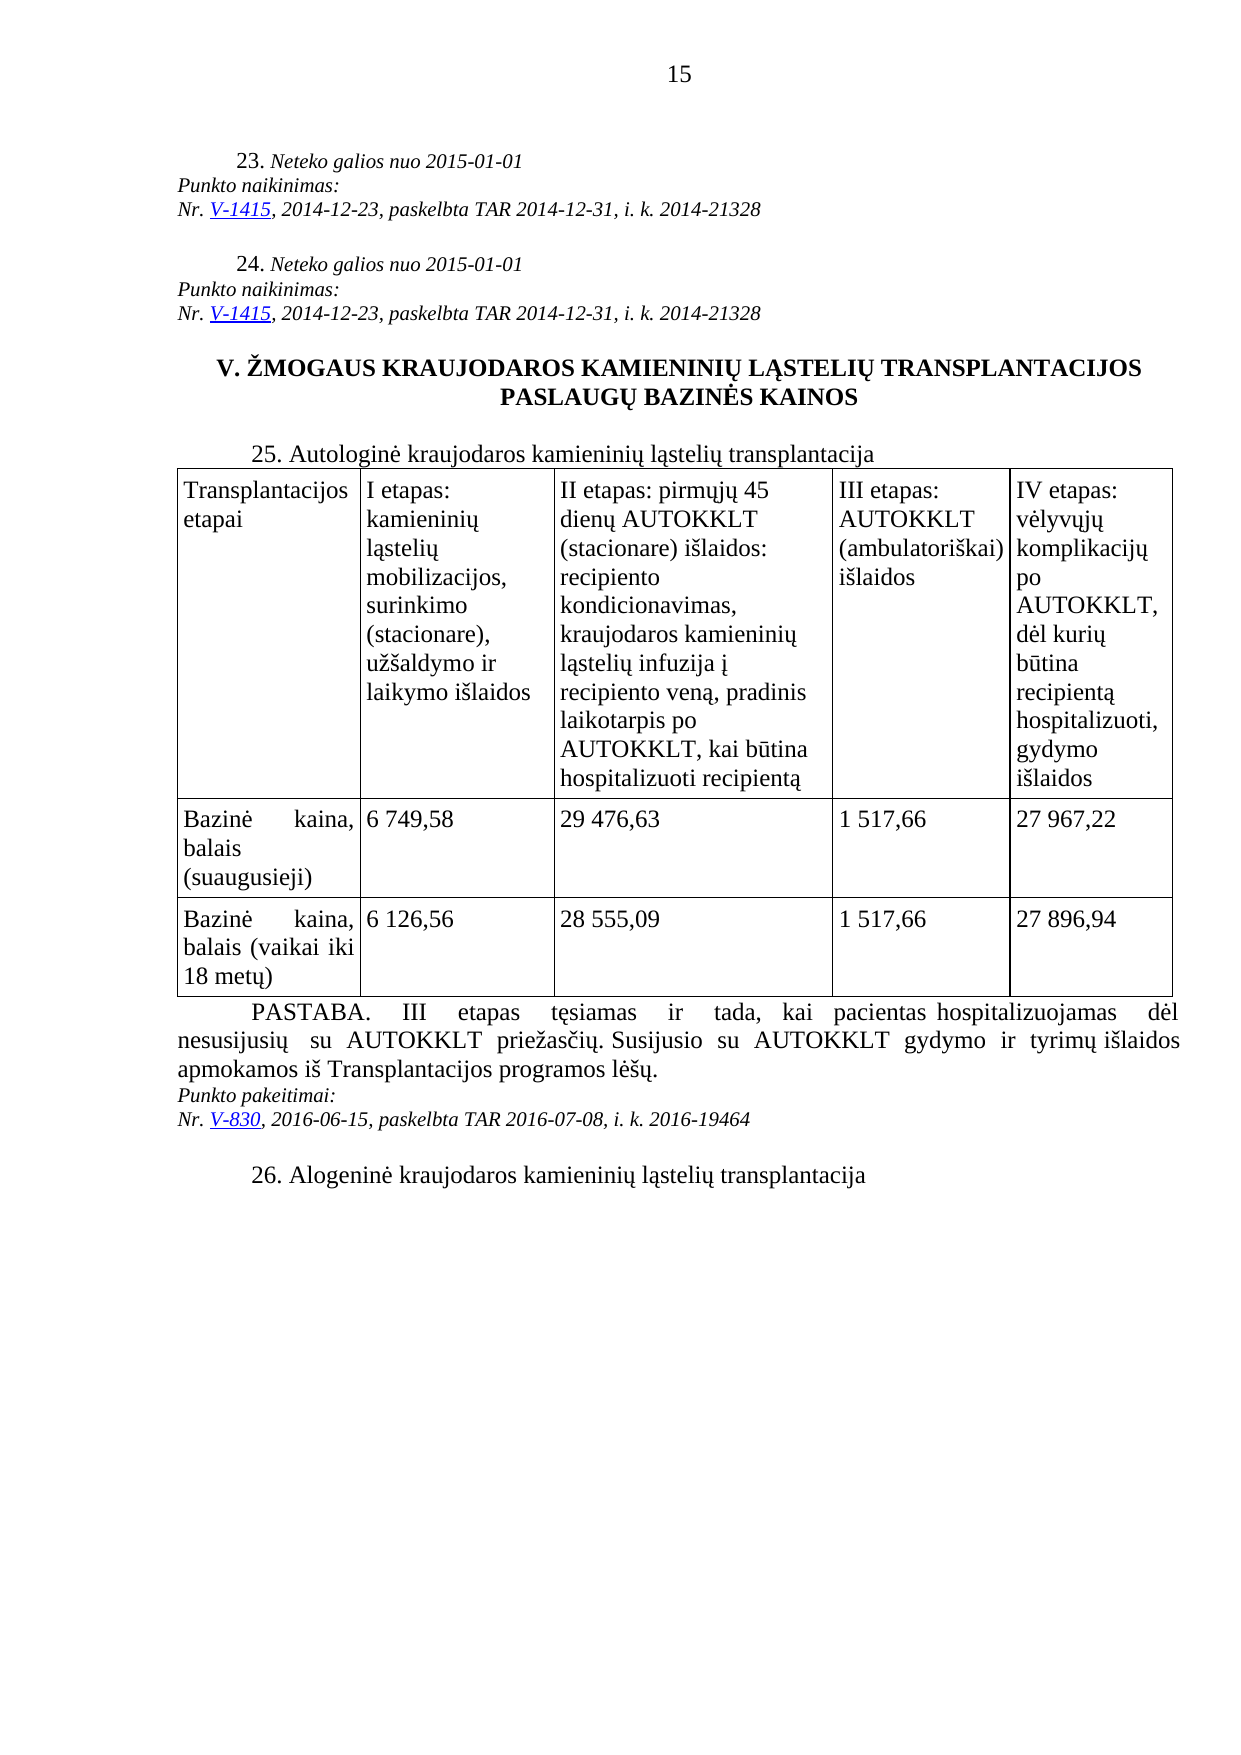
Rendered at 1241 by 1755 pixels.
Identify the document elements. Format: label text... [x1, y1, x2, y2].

text Punkto naikinimas: [177, 173, 1181, 197]
text 25. Autologinė kraujodaros kamieninių ląstelių transplantacija [177, 439, 1181, 468]
table_header III etapas: AUTOKKLT (ambulatoriškai) išlaidos [833, 469, 1009, 797]
text PASTABA. III etapas tęsiamas ir tada, kai pacientas hospitalizuojamas dėl nesusijusių su AUTOKKLT priežasčių. Susijusio su AUTOKKLT gydymo ir tyrimų išlaidos apmokamos iš Transplantacijos programos lėšų. [177, 997, 1181, 1083]
table_header IV etapas: vėlyvųjų komplikacijų po AUTOKKLT, dėl kurių būtina recipientą hospitalizuoti, gydymo išlaidos [1011, 469, 1172, 797]
text 26. Alogeninė kraujodaros kamieninių ląstelių transplantacija [177, 1160, 1181, 1189]
text 24. Neteko galios nuo 2015-01-01 [177, 250, 1181, 276]
table_cell 29 476,63 [555, 799, 832, 897]
table_cell Bazinė kaina, balais (suaugusieji) [178, 799, 360, 897]
table_cell 27 967,22 [1011, 799, 1172, 897]
table_cell 6 126,56 [361, 898, 554, 996]
table_cell Bazinė kaina, balais (vaikai iki 18 metų) [178, 898, 360, 996]
table_cell 27 896,94 [1011, 898, 1172, 996]
text Punkto naikinimas: [177, 276, 1181, 301]
table_cell 28 555,09 [555, 898, 832, 996]
table_cell 6 749,58 [361, 799, 554, 897]
table_header I etapas: kamieninių ląstelių mobilizacijos, surinkimo (stacionare), užšaldymo ir laikymo išlaidos [361, 469, 554, 797]
table_header II etapas: pirmųjų 45 dienų AUTOKKLT (stacionare) išlaidos: recipiento kondicionavimas, kraujodaros kamieninių ląstelių infuzija į recipiento veną, pradinis laikotarpis po AUTOKKLT, kai būtina hospitalizuoti recipientą [555, 469, 832, 797]
text V. ŽMOGAUS KRAUJODAROS KAMIENINIŲ LĄSTELIŲ TRANSPLANTACIJOS PASLAUGŲ BAZINĖS KAINOS [177, 353, 1181, 411]
text Punkto pakeitimai: [177, 1083, 1181, 1107]
text Nr. V-830, 2016-06-15, paskelbta TAR 2016-07-08, i. k. 2016-19464 [177, 1107, 1181, 1131]
text Nr. V-1415, 2014-12-23, paskelbta TAR 2014-12-31, i. k. 2014-21328 [177, 197, 1181, 221]
text Nr. V-1415, 2014-12-23, paskelbta TAR 2014-12-31, i. k. 2014-21328 [177, 301, 1181, 324]
text 23. Neteko galios nuo 2015-01-01 [177, 147, 1181, 173]
table_cell 1 517,66 [833, 898, 1009, 996]
table_header Transplantacijos etapai [178, 469, 360, 797]
table_cell 1 517,66 [833, 799, 1009, 897]
